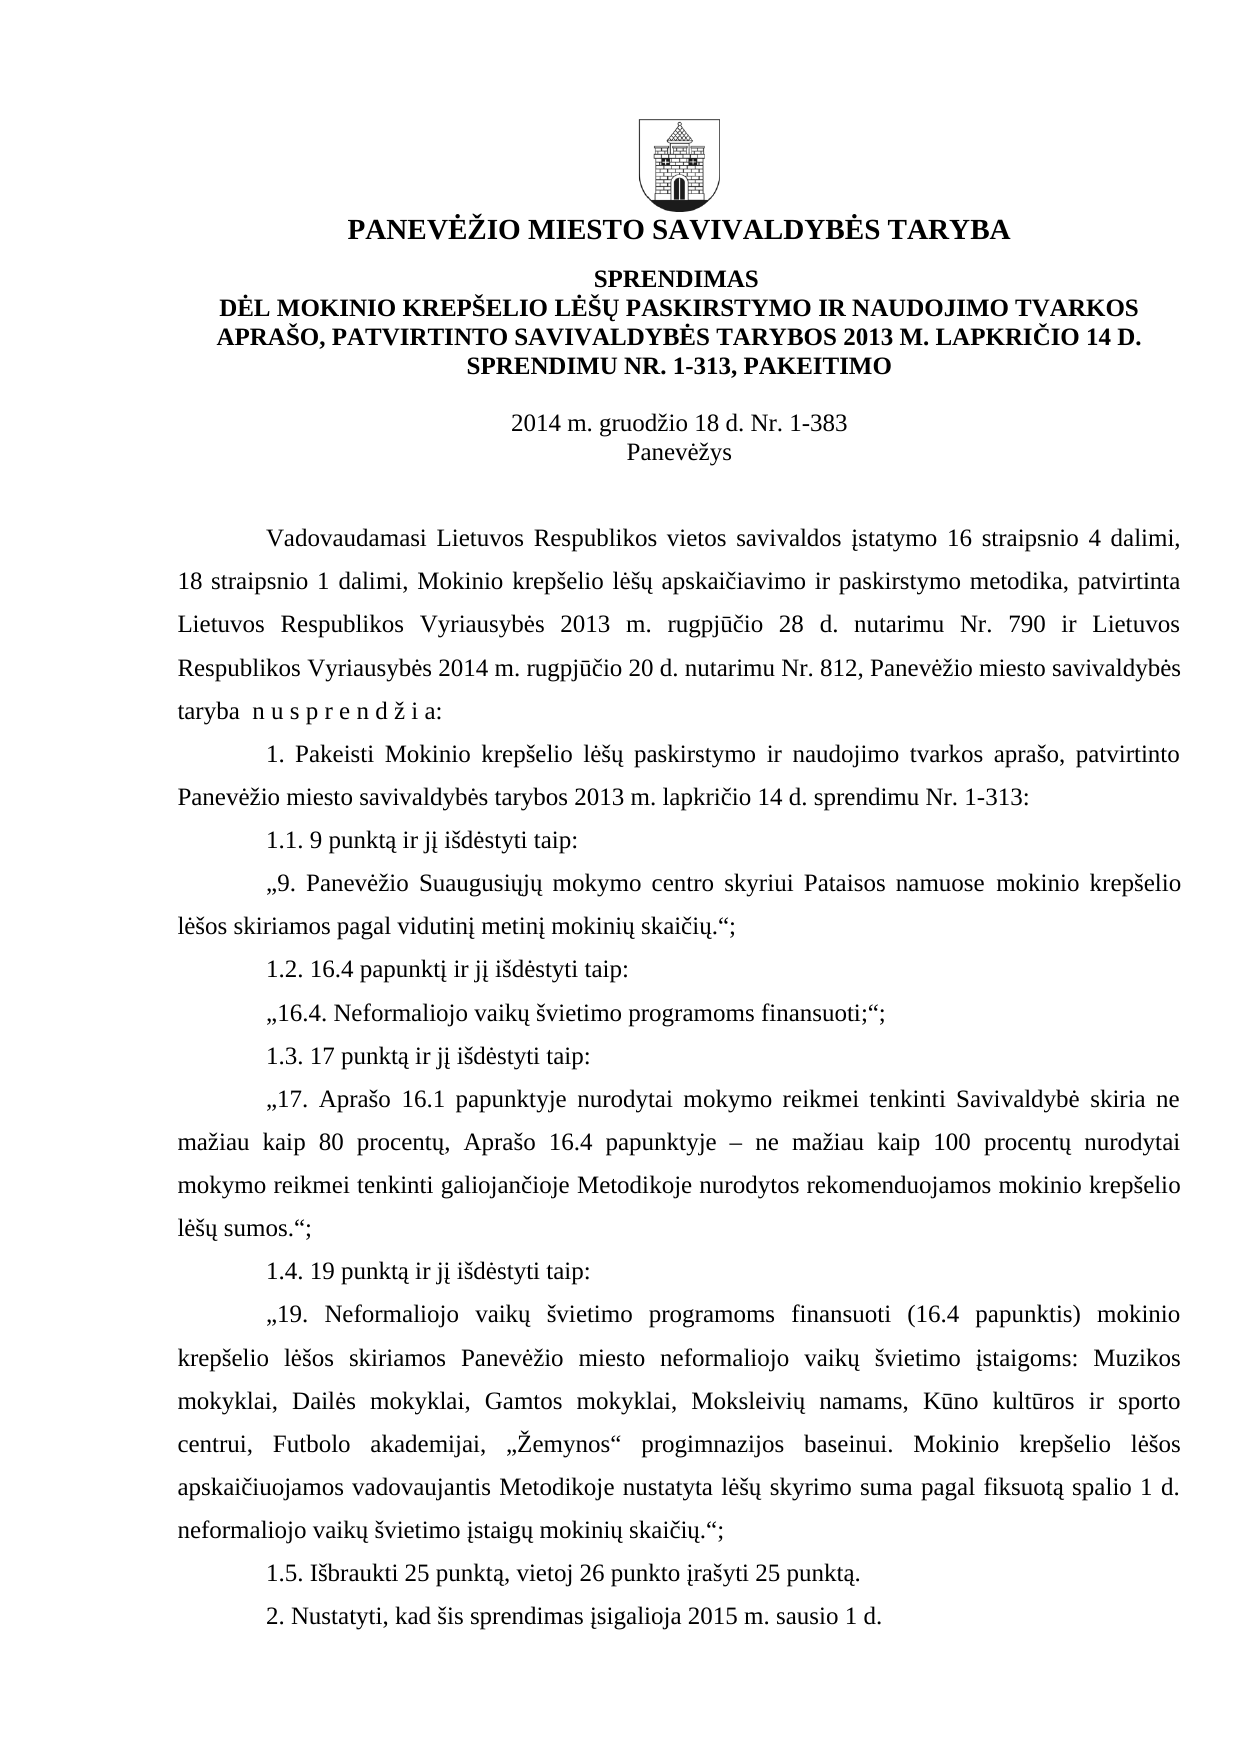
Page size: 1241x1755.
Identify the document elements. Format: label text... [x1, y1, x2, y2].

text 1.3. 17 punktą ir jį išdėstyti taip: [177, 1041, 1181, 1069]
text 2. Nustatyti, kad šis sprendimas įsigalioja 2015 m. sausio 1 d. [177, 1601, 1181, 1630]
text DĖL MOKINIO KREPŠELIO LĖŠŲ PASKIRSTYMO IR NAUDOJIMO TVARKOS APRAŠO, PATVIRTINTO SAVIVALDYBĖS TARYBOS 2013 M. LAPKRIČIO 14 D. SPRENDIMU NR. 1-313, PAKEITIMO [177, 293, 1181, 379]
text „16.4. Neformaliojo vaikų švietimo programoms finansuoti;“; [177, 998, 1181, 1026]
text 1.5. Išbraukti 25 punktą, vietoj 26 punkto įrašyti 25 punktą. [177, 1558, 1181, 1587]
text PANEVĖŽIO MIESTO SAVIVALDYBĖS TARYBA [177, 212, 1181, 245]
text 1.2. 16.4 papunktį ir jį išdėstyti taip: [177, 954, 1181, 983]
text „17. Aprašo 16.1 papunktyje nurodytai mokymo reikmei tenkinti Savivaldybė skiria ne mažiau kaip 80 procentų, Aprašo 16.4 papunktyje – ne mažiau kaip 100 procentų nurodytai mokymo reikmei tenkinti galiojančioje Metodikoje nurodytos rekomenduojamos mokinio krepšelio lėšų sumos.“; [177, 1084, 1181, 1242]
text 1. Pakeisti Mokinio krepšelio lėšų paskirstymo ir naudojimo tvarkos aprašo, patvirtinto Panevėžio miesto savivaldybės tarybos 2013 m. lapkričio 14 d. sprendimu Nr. 1-313: [177, 739, 1181, 811]
text Vadovaudamasi Lietuvos Respublikos vietos savivaldos įstatymo 16 straipsnio 4 dalimi, 18 straipsnio 1 dalimi, Mokinio krepšelio lėšų apskaičiavimo ir paskirstymo metodika, patvirtinta Lietuvos Respublikos Vyriausybės 2013 m. rugpjūčio 28 d. nutarimu Nr. 790 ir Lietuvos Respublikos Vyriausybės 2014 m. rugpjūčio 20 d. nutarimu Nr. 812, Panevėžio miesto savivaldybės taryba n u s p r e n d ž i a: [177, 523, 1181, 724]
text „19. Neformaliojo vaikų švietimo programoms finansuoti (16.4 papunktis) mokinio krepšelio lėšos skiriamos Panevėžio miesto neformaliojo vaikų švietimo įstaigoms: Muzikos mokyklai, Dailės mokyklai, Gamtos mokyklai, Moksleivių namams, Kūno kultūros ir sporto centrui, Futbolo akademijai, „Žemynos“ progimnazijos baseinui. Mokinio krepšelio lėšos apskaičiuojamos vadovaujantis Metodikoje nustatyta lėšų skyrimo suma pagal fiksuotą spalio 1 d. neformaliojo vaikų švietimo įstaigų mokinių skaičių.“; [177, 1299, 1181, 1544]
text 1.4. 19 punktą ir jį išdėstyti taip: [177, 1256, 1181, 1285]
text Panevėžys [177, 437, 1181, 466]
text SPRENDIMAS [177, 264, 1181, 293]
text „9. Panevėžio Suaugusiųjų mokymo centro skyriui Pataisos namuose mokinio krepšelio lėšos skiriamos pagal vidutinį metinį mokinių skaičių.“; [177, 868, 1181, 940]
text 2014 m. gruodžio 18 d. Nr. 1-383 [177, 408, 1181, 437]
text 1.1. 9 punktą ir jį išdėstyti taip: [177, 825, 1181, 854]
